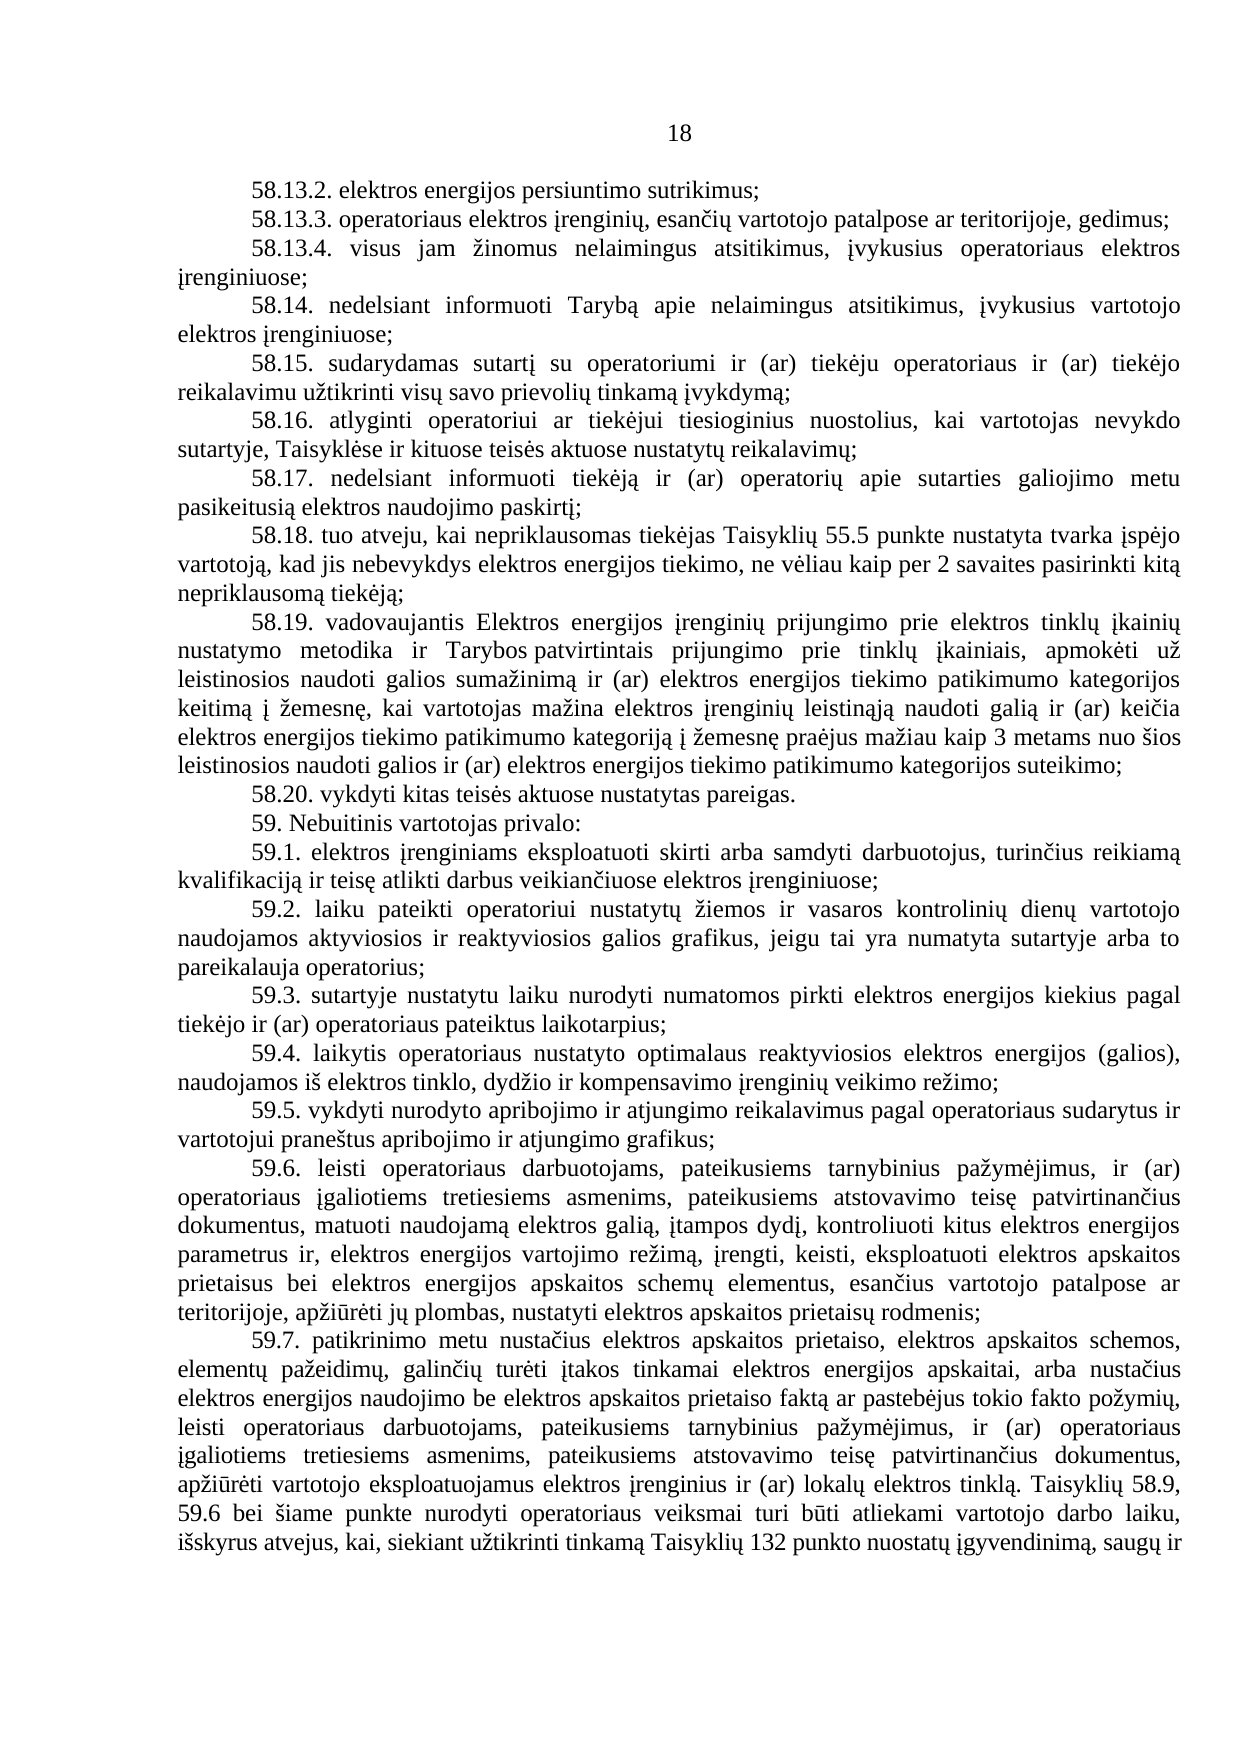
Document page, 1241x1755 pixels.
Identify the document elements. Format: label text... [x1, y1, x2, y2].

text 59.2. laiku pateikti operatoriui nustatytų žiemos ir vasaros kontrolinių dienų vartotojo naudojamos aktyviosios ir reaktyviosios galios grafikus, jeigu tai yra numatyta sutartyje arba to pareikalauja operatorius; [177, 894, 1181, 981]
text 58.18. tuo atveju, kai nepriklausomas tiekėjas Taisyklių 55.5 punkte nustatyta tvarka įspėjo vartotoją, kad jis nebevykdys elektros energijos tiekimo, ne vėliau kaip per 2 savaites pasirinkti kitą nepriklausomą tiekėją; [177, 521, 1181, 607]
text 58.13.2. elektros energijos persiuntimo sutrikimus; [177, 176, 1181, 204]
text 59.5. vykdyti nurodyto apribojimo ir atjungimo reikalavimus pagal operatoriaus sudarytus ir vartotojui praneštus apribojimo ir atjungimo grafikus; [177, 1096, 1181, 1153]
text 59. Nebuitinis vartotojas privalo: [177, 808, 1181, 837]
text 58.17. nedelsiant informuoti tiekėją ir (ar) operatorių apie sutarties galiojimo metu pasikeitusią elektros naudojimo paskirtį; [177, 463, 1181, 521]
text 59.7. patikrinimo metu nustačius elektros apskaitos prietaiso, elektros apskaitos schemos, elementų pažeidimų, galinčių turėti įtakos tinkamai elektros energijos apskaitai, arba nustačius elektros energijos naudojimo be elektros apskaitos prietaiso faktą ar pastebėjus tokio fakto požymių, leisti operatoriaus darbuotojams, pateikusiems tarnybinius pažymėjimus, ir (ar) operatoriaus įgaliotiems tretiesiems asmenims, pateikusiems atstovavimo teisę patvirtinančius dokumentus, apžiūrėti vartotojo eksploatuojamus elektros įrenginius ir (ar) lokalų elektros tinklą. Taisyklių 58.9, 59.6 bei šiame punkte nurodyti operatoriaus veiksmai turi būti atliekami vartotojo darbo laiku, išskyrus atvejus, kai, siekiant užtikrinti tinkamą Taisyklių 132 punkto nuostatų įgyvendinimą, saugų ir [177, 1326, 1181, 1556]
text 59.1. elektros įrenginiams eksploatuoti skirti arba samdyti darbuotojus, turinčius reikiamą kvalifikaciją ir teisę atlikti darbus veikiančiuose elektros įrenginiuose; [177, 837, 1181, 894]
text 58.13.4. visus jam žinomus nelaimingus atsitikimus, įvykusius operatoriaus elektros įrenginiuose; [177, 233, 1181, 291]
text 59.3. sutartyje nustatytu laiku nurodyti numatomos pirkti elektros energijos kiekius pagal tiekėjo ir (ar) operatoriaus pateiktus laikotarpius; [177, 981, 1181, 1038]
text 58.19. vadovaujantis Elektros energijos įrenginių prijungimo prie elektros tinklų įkainių nustatymo metodika ir Tarybos patvirtintais prijungimo prie tinklų įkainiais, apmokėti už leistinosios naudoti galios sumažinimą ir (ar) elektros energijos tiekimo patikimumo kategorijos keitimą į žemesnę, kai vartotojas mažina elektros įrenginių leistinąją naudoti galią ir (ar) keičia elektros energijos tiekimo patikimumo kategoriją į žemesnę praėjus mažiau kaip 3 metams nuo šios leistinosios naudoti galios ir (ar) elektros energijos tiekimo patikimumo kategorijos suteikimo; [177, 607, 1181, 779]
text 58.20. vykdyti kitas teisės aktuose nustatytas pareigas. [177, 779, 1181, 808]
text 58.15. sudarydamas sutartį su operatoriumi ir (ar) tiekėju operatoriaus ir (ar) tiekėjo reikalavimu užtikrinti visų savo prievolių tinkamą įvykdymą; [177, 348, 1181, 406]
text 59.6. leisti operatoriaus darbuotojams, pateikusiems tarnybinius pažymėjimus, ir (ar) operatoriaus įgaliotiems tretiesiems asmenims, pateikusiems atstovavimo teisę patvirtinančius dokumentus, matuoti naudojamą elektros galią, įtampos dydį, kontroliuoti kitus elektros energijos parametrus ir, elektros energijos vartojimo režimą, įrengti, keisti, eksploatuoti elektros apskaitos prietaisus bei elektros energijos apskaitos schemų elementus, esančius vartotojo patalpose ar teritorijoje, apžiūrėti jų plombas, nustatyti elektros apskaitos prietaisų rodmenis; [177, 1153, 1181, 1326]
text 58.16. atlyginti operatoriui ar tiekėjui tiesioginius nuostolius, kai vartotojas nevykdo sutartyje, Taisyklėse ir kituose teisės aktuose nustatytų reikalavimų; [177, 406, 1181, 463]
text 59.4. laikytis operatoriaus nustatyto optimalaus reaktyviosios elektros energijos (galios), naudojamos iš elektros tinklo, dydžio ir kompensavimo įrenginių veikimo režimo; [177, 1038, 1181, 1096]
text 58.13.3. operatoriaus elektros įrenginių, esančių vartotojo patalpose ar teritorijoje, gedimus; [177, 204, 1181, 233]
text 58.14. nedelsiant informuoti Tarybą apie nelaimingus atsitikimus, įvykusius vartotojo elektros įrenginiuose; [177, 291, 1181, 348]
